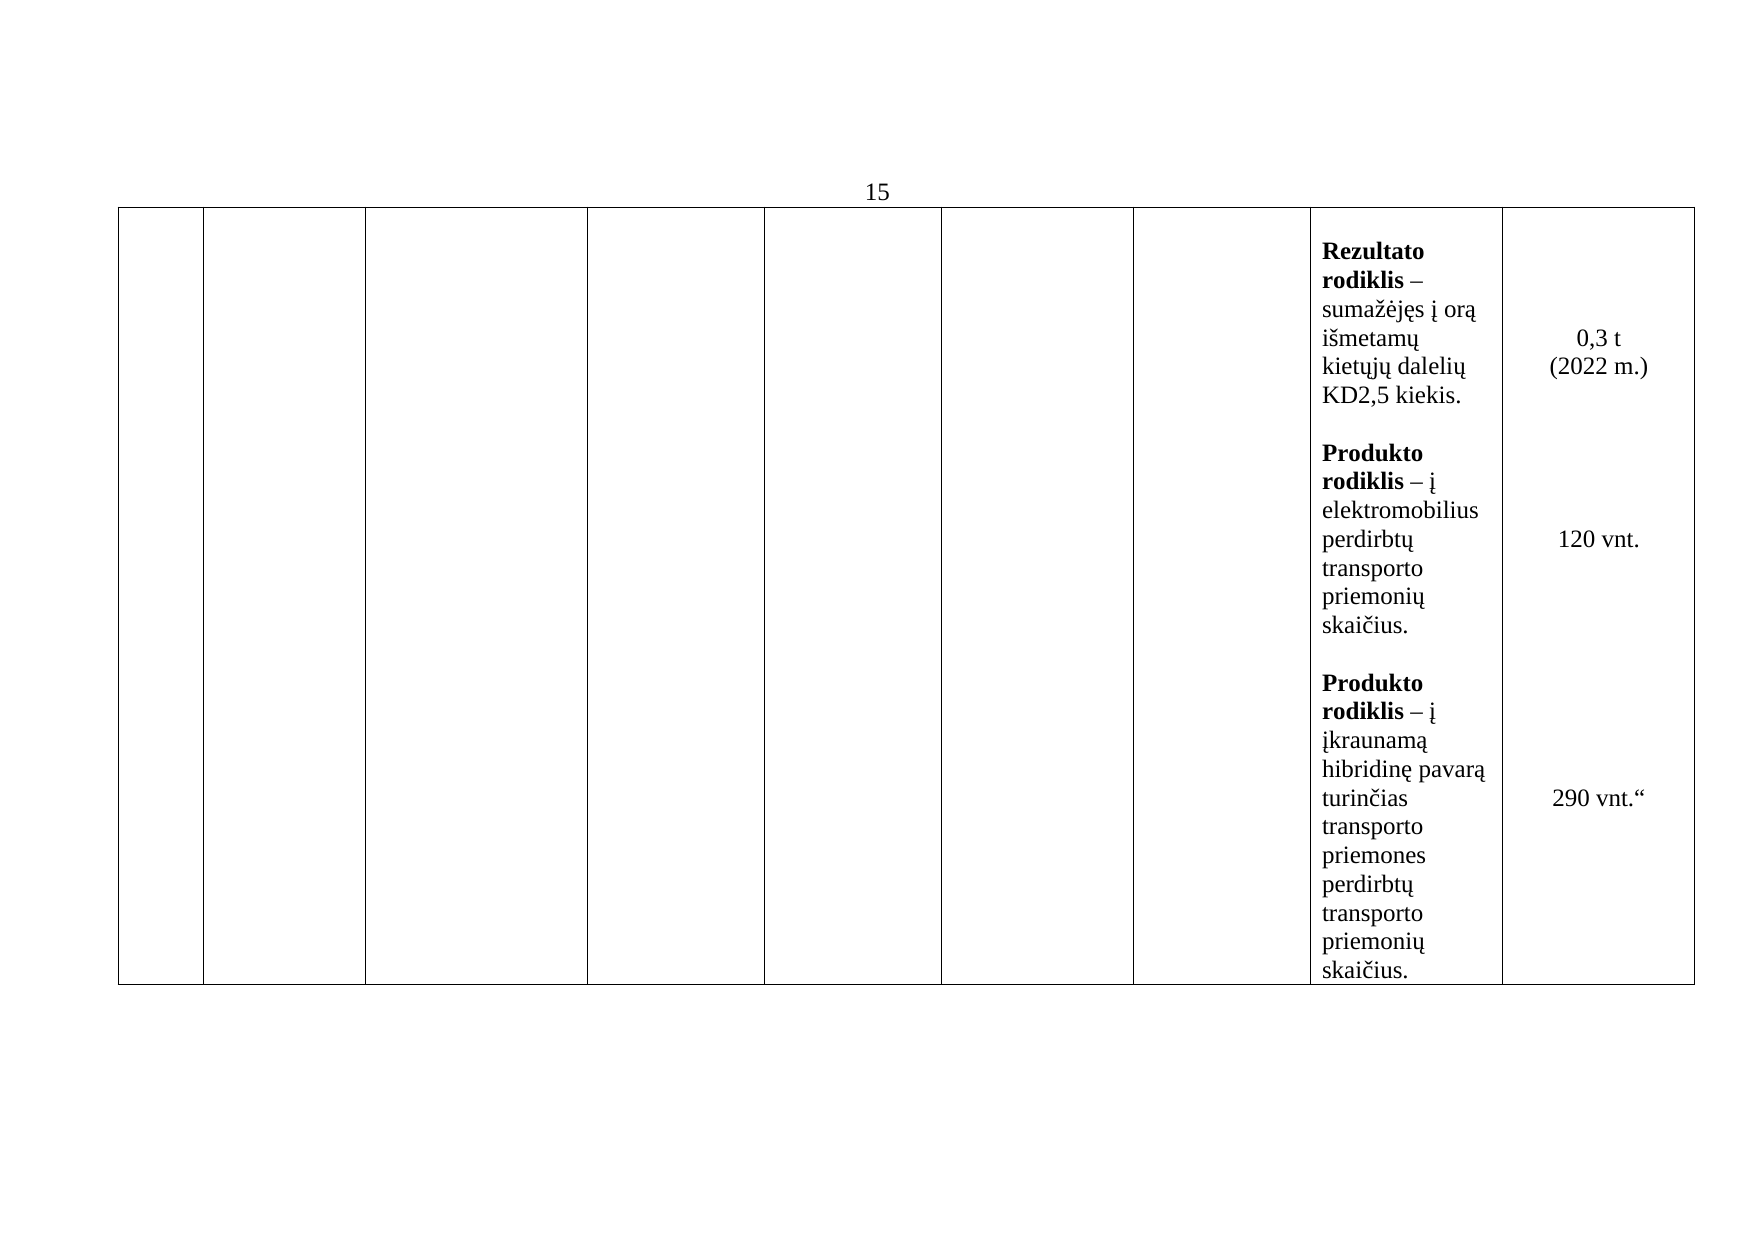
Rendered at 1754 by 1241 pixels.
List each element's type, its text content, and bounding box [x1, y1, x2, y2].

table_cell [366, 208, 587, 984]
table_cell Rezultato rodiklis – sumažėjęs į orą išmetamų kietųjų dalelių KD2,5 kiekis. Produkto rodiklis – į elektromobilius perdirbtų transporto priemonių skaičius. Produkto rodiklis – į įkraunamą hibridinę pavarą turinčias transporto priemones perdirbtų transporto priemonių skaičius. [1311, 208, 1502, 984]
table_cell [942, 208, 1133, 984]
table_cell [204, 208, 365, 984]
table_cell [588, 208, 764, 984]
table_cell 0,3 t (2022 m.) 120 vnt. 290 vnt.“ [1503, 208, 1694, 984]
table_cell [119, 208, 203, 984]
table_cell [765, 208, 941, 984]
table_cell [1134, 208, 1310, 984]
